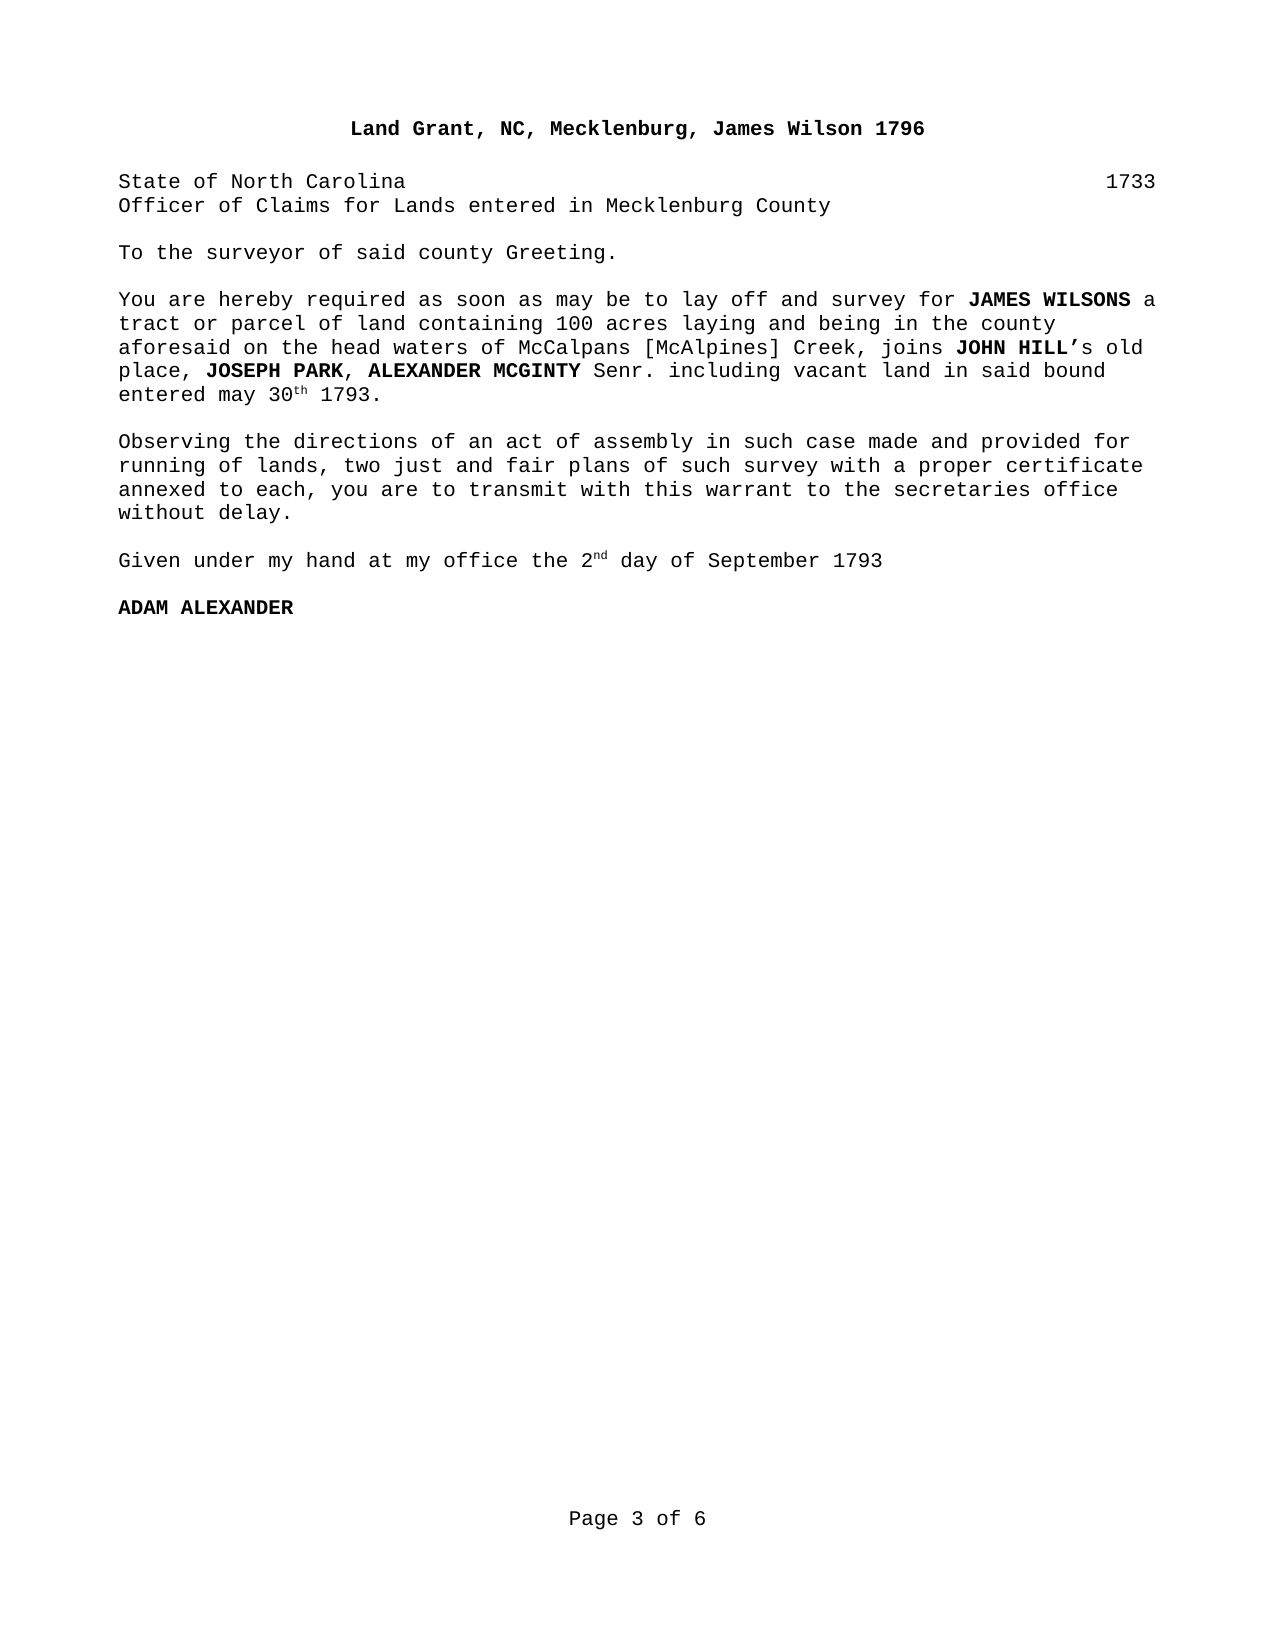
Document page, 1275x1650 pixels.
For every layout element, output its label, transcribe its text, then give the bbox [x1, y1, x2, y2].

text Given under my hand at my office the 2nd day of September 1793 [118, 549, 1157, 573]
text State of North Carolina 1733 [118, 171, 1157, 195]
text Observing the directions of an act of assembly in such case made and provided for running of lands, two just and fair plans of such survey with a proper certificate annexed to each, you are to transmit with this warrant to the secretaries office without delay. [118, 431, 1157, 526]
text To the surveyor of said county Greeting. [118, 242, 1157, 266]
text Adam Alexander [118, 597, 1157, 621]
text You are hereby required as soon as may be to lay off and survey for james Wilsons a tract or parcel of land containing 100 acres laying and being in the county aforesaid on the head waters of McCalpans [McAlpines] Creek, joins John Hill’s old place, Joseph Park, Alexander McGinty Senr. including vacant land in said bound entered may 30th 1793. [118, 289, 1157, 408]
text Officer of Claims for Lands entered in Mecklenburg County [118, 195, 1157, 218]
